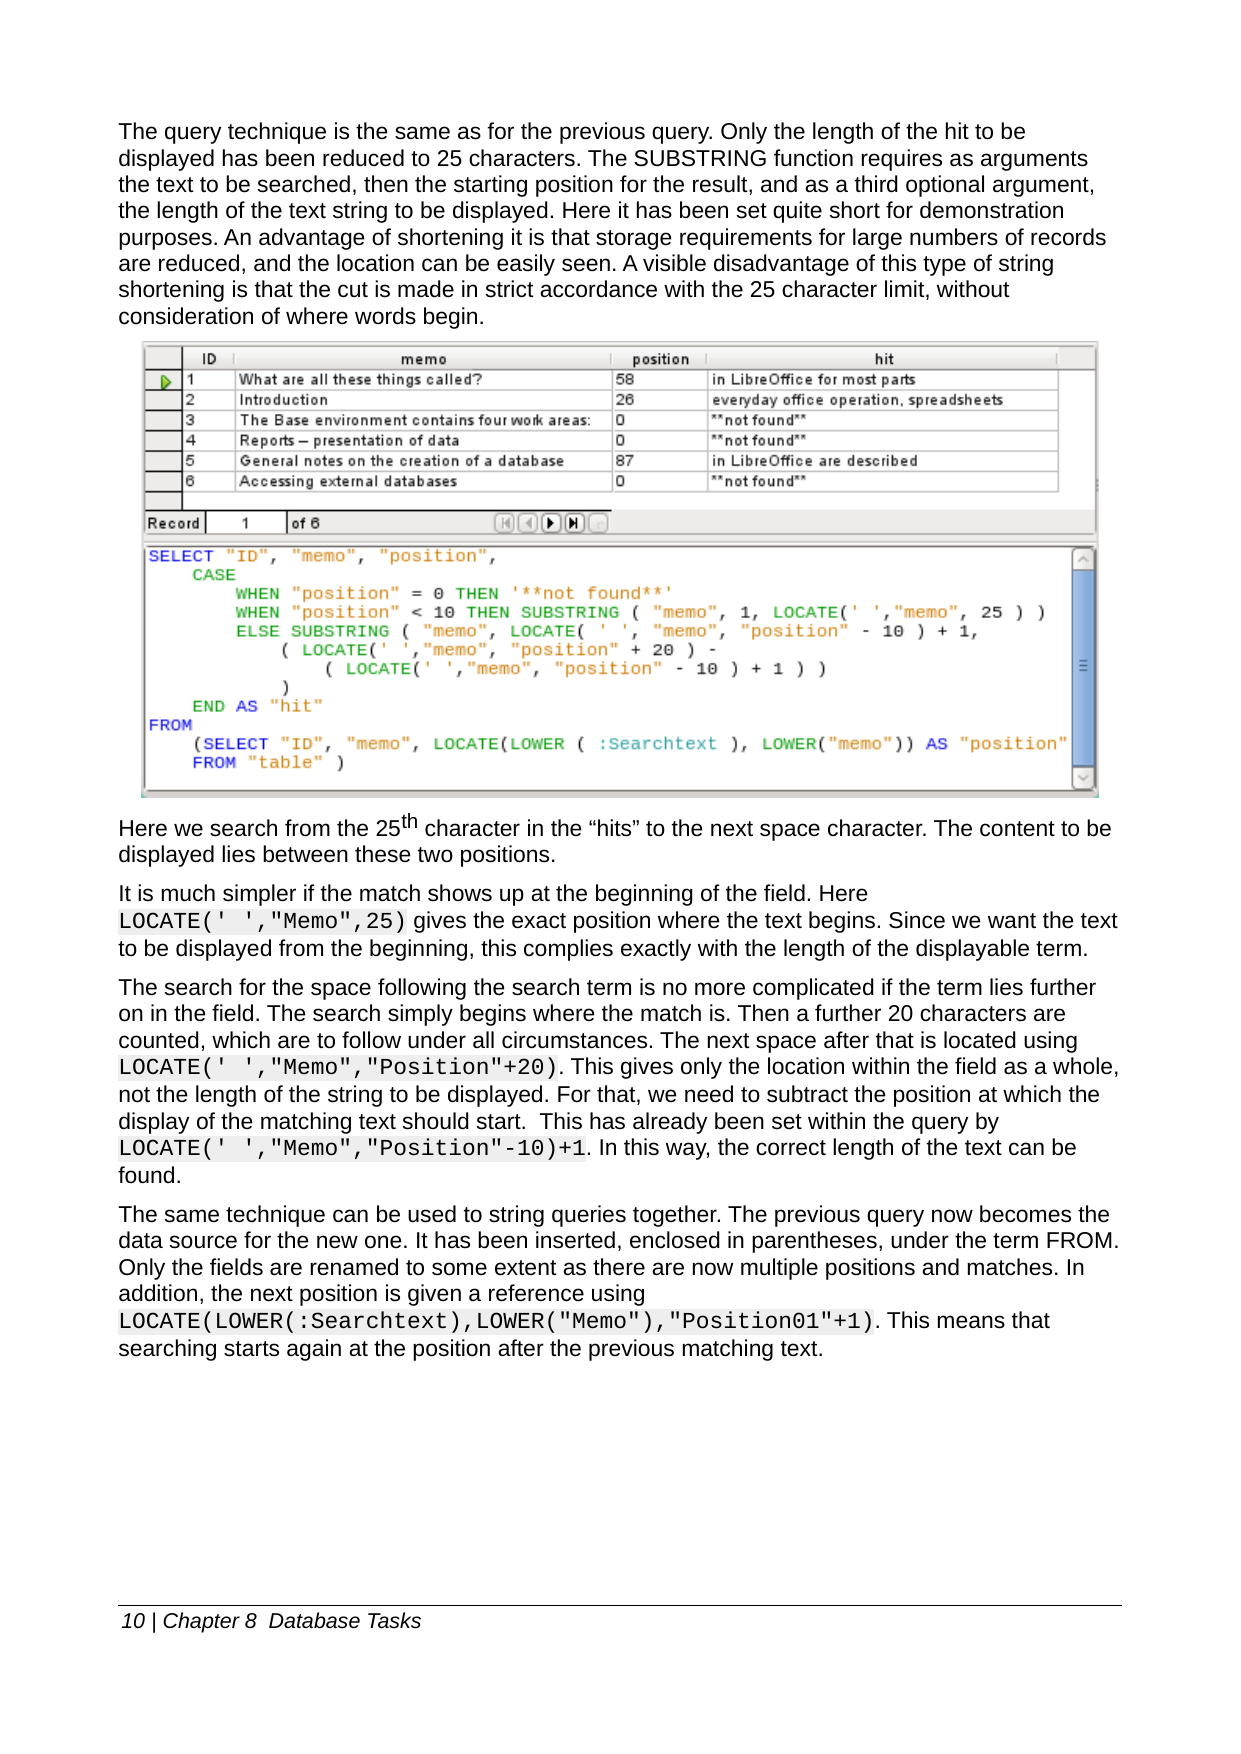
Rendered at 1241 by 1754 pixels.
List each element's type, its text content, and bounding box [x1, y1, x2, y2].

text The search for the space following the search term is no more complicated if the term lies further on in the field. The search simply begins where the match is. Then a further 20 characters are counted, which are to follow under all circumstances. The next space after that is located using LOCATE(' ',"Memo","Position"+20). This gives only the location within the field as a whole, not the length of the string to be displayed. For that, we need to subtract the position at which the display of the matching text should start. This has already been set within the query by LOCATE(' ',"Memo","Position"-10)+1. In this way, the correct length of the text can be found. [118, 974, 1122, 1189]
text Here we search from the 25th character in the “hits” to the next space character. The content to be displayed lies between these two positions. [118, 809, 1122, 868]
text The same technique can be used to string queries together. The previous query now becomes the data source for the new one. It has been inserted, enclosed in parentheses, under the term FROM. Only the fields are renamed to some extent as there are now multiple positions and matches. In addition, the next position is given a reference using LOCATE(LOWER(:Searchtext),LOWER("Memo"),"Position01"+1). This means that searching starts again at the position after the previous matching text. [118, 1201, 1122, 1361]
text It is much simpler if the match shows up at the beginning of the field. Here LOCATE(' ',"Memo",25) gives the exact position where the text begins. Since we want the text to be displayed from the beginning, this complies exactly with the length of the displayable term. [118, 880, 1122, 961]
picture [141, 341, 1099, 798]
text The query technique is the same as for the previous query. Only the length of the hit to be displayed has been reduced to 25 characters. The SUBSTRING function requires as arguments the text to be searched, then the starting position for the result, and as a third optional argument, the length of the text string to be displayed. Here it has been set quite short for demonstration purposes. An advantage of shortening it is that storage requirements for large numbers of records are reduced, and the location can be easily seen. A visible disadvantage of this type of string shortening is that the cut is made in strict accordance with the 25 character limit, without consideration of where words begin. [118, 118, 1122, 329]
